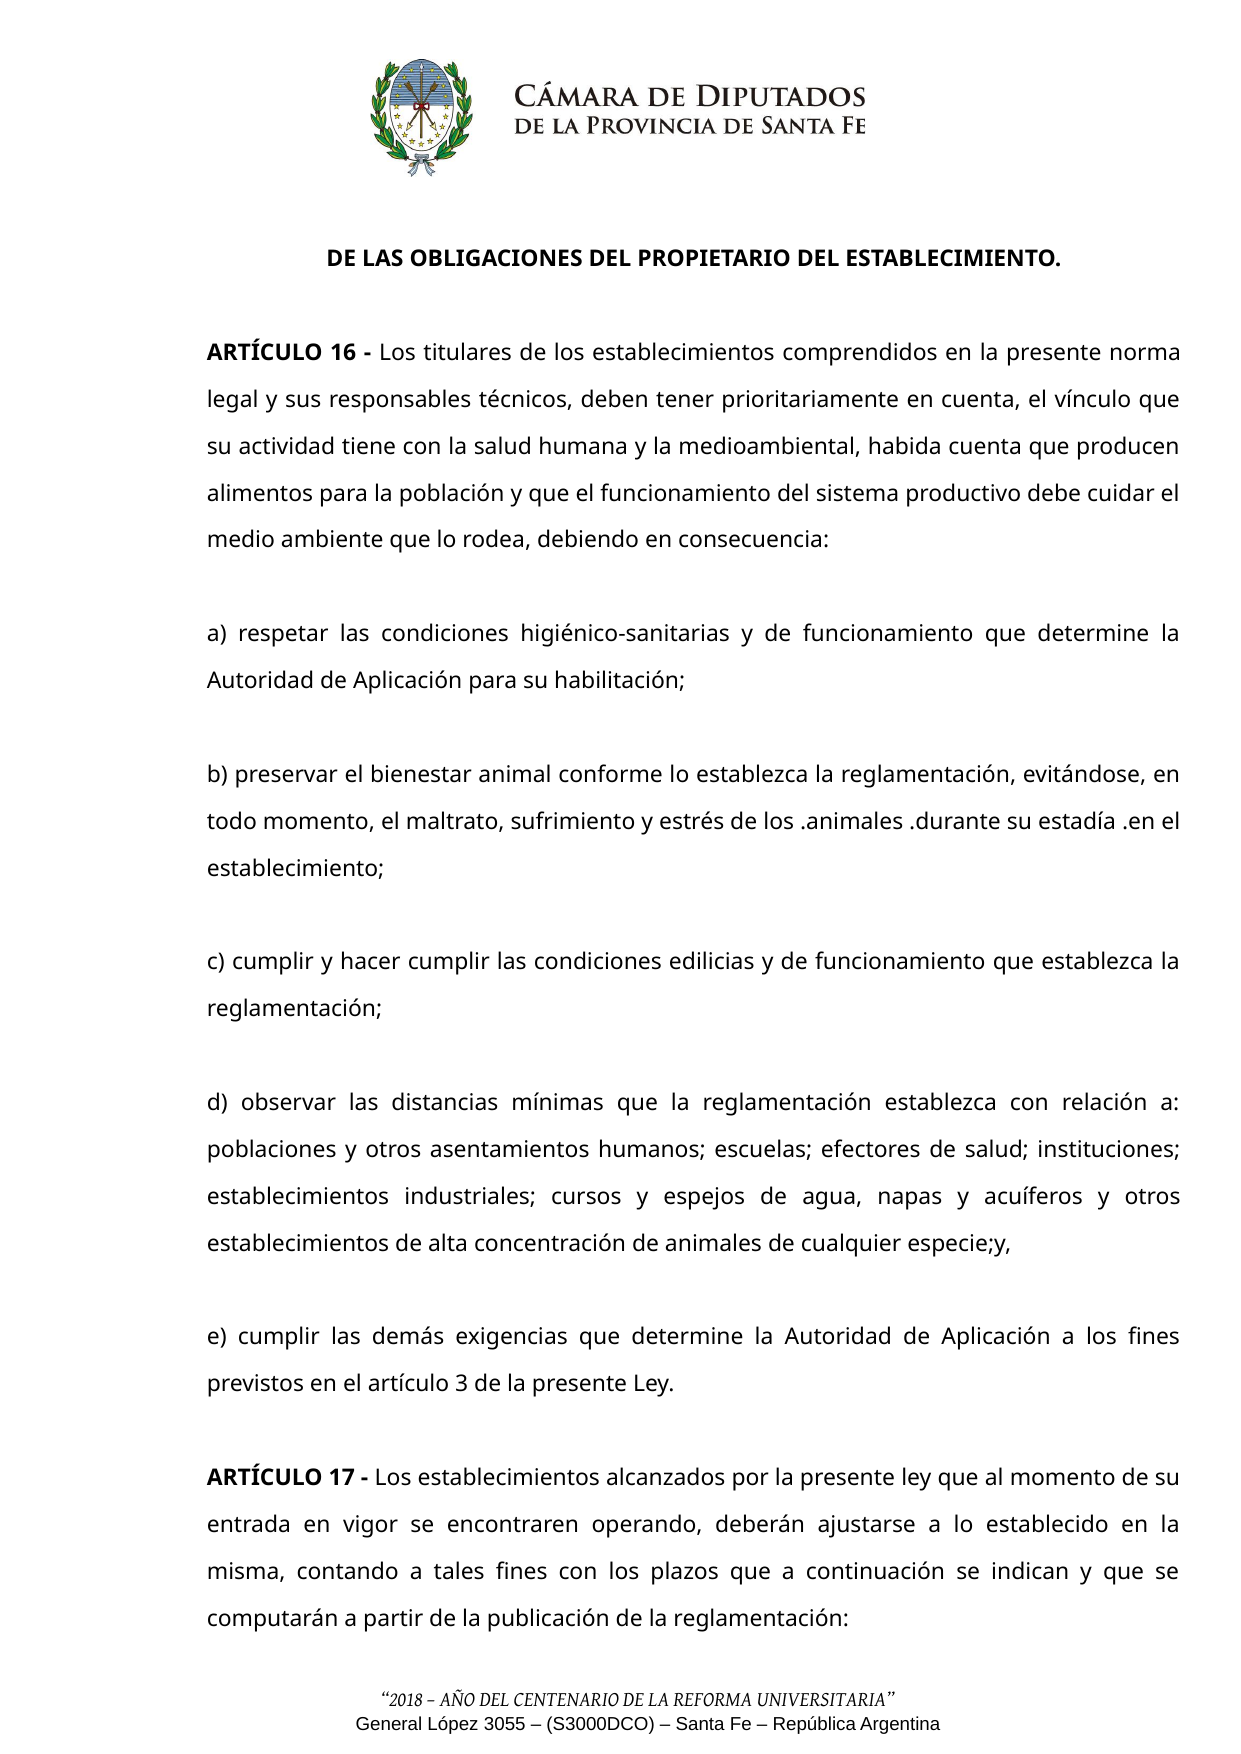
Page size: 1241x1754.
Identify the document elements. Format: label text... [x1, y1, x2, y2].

text a) respetar las condiciones higiénico-sanitarias y de funcionamiento que determine la Autoridad de Aplicación para su habilitación; [207, 617, 1181, 695]
text DE LAS OBLIGACIONES DEL PROPIETARIO DEL ESTABLECIMIENTO. [207, 242, 1181, 273]
text c) cumplir y hacer cumplir las condiciones edilicias y de funcionamiento que establezca la reglamentación; [207, 945, 1181, 1023]
text ARTÍCULO 16 - Los titulares de los establecimientos comprendidos en la presente norma legal y sus responsables técnicos, deben tener prioritariamente en cuenta, el vínculo que su actividad tiene con la salud humana y la medioambiental, habida cuenta que producen alimentos para la población y que el funcionamiento del sistema productivo debe cuidar el medio ambiente que lo rodea, debiendo en consecuencia: [207, 336, 1181, 555]
text e) cumplir las demás exigencias que determine la Autoridad de Aplicación a los fines previstos en el artículo 3 de la presente Ley. [207, 1320, 1181, 1398]
text ARTÍCULO 17 - Los establecimientos alcanzados por la presente ley que al momento de su entrada en vigor se encontraren operando, deberán ajustarse a lo establecido en la misma, contando a tales fines con los plazos que a continuación se indican y que se computarán a partir de la publicación de la reglamentación: [207, 1461, 1181, 1633]
text d) observar las distancias mínimas que la reglamentación establezca con relación a: poblaciones y otros asentamientos humanos; escuelas; efectores de salud; instituciones; establecimientos industriales; cursos y espejos de agua, napas y acuíferos y otros establecimientos de alta concentración de animales de cualquier especie;y, [207, 1086, 1181, 1258]
picture [370, 59, 866, 181]
text b) preservar el bienestar animal conforme lo establezca la reglamentación, evitándose, en todo momento, el maltrato, sufrimiento y estrés de los .animales .durante su estadía .en el establecimiento; [207, 758, 1181, 883]
